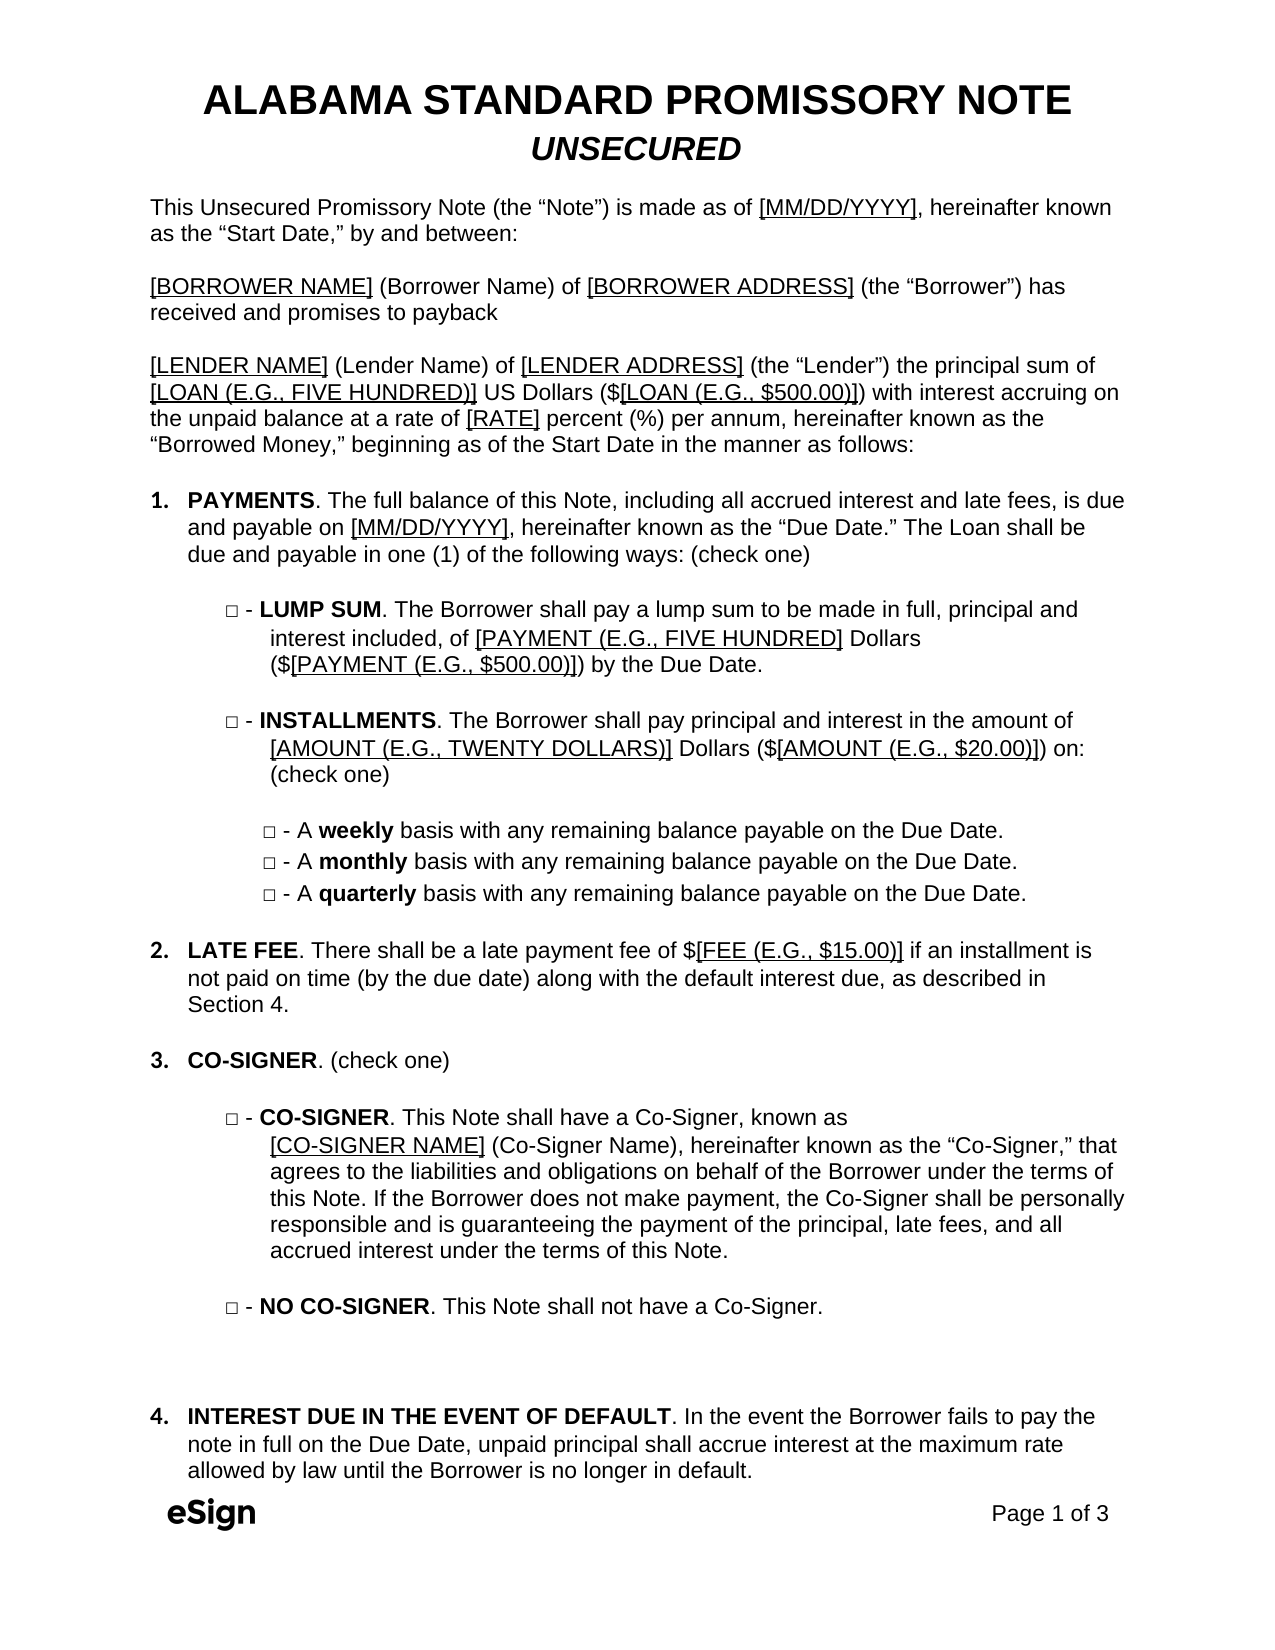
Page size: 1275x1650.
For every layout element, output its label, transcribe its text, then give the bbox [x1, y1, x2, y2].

text ☐ - INSTALLMENTS. The Borrower shall pay principal and interest in the amount of [225, 704, 1125, 735]
list CO-SIGNER. (check one) [150, 1044, 1125, 1074]
text [CO-SIGNER NAME] (Co-Signer Name), hereinafter known as the “Co-Signer,” that agrees to the liabilities and obligations on behalf of the Borrower under the terms of this Note. If the Borrower does not make payment, the Co-Signer shall be personally responsible and is guaranteeing the payment of the principal, late fees, and all accrued interest under the terms of this Note. [270, 1132, 1125, 1264]
text [AMOUNT (E.G., TWENTY DOLLARS)] Dollars ($[AMOUNT (E.G., $20.00)]) on: (check one) [270, 735, 1125, 788]
text ☐ - A quarterly basis with any remaining balance payable on the Due Date. [225, 877, 1125, 908]
list LATE FEE. There shall be a late payment fee of $[FEE (E.G., $15.00)] if an installment is not paid on time (by the due date) along with the default interest due, as described in Section 4. [150, 934, 1125, 1017]
subtitle UNSECURED [150, 129, 1125, 168]
text ☐ - NO CO-SIGNER. This Note shall not have a Co-Signer. [225, 1290, 1125, 1321]
list PAYMENTS. The full balance of this Note, including all accrued interest and late fees, is due and payable on [MM/DD/YYYY], hereinafter known as the “Due Date.” The Loan shall be due and payable in one (1) of the following ways: (check one) [150, 484, 1125, 567]
text ☐ - A monthly basis with any remaining balance payable on the Due Date. [225, 845, 1125, 877]
text ☐ - A weekly basis with any remaining balance payable on the Due Date. [225, 814, 1125, 845]
text ($[PAYMENT (E.G., $500.00)]) by the Due Date. [270, 651, 1125, 677]
subtitle ALABAMA STANDARD PROMISSORY NOTE [150, 75, 1125, 123]
text [BORROWER NAME] (Borrower Name) of [BORROWER ADDRESS] (the “Borrower”) has received and promises to payback [150, 273, 1125, 326]
text This Unsecured Promissory Note (the “Note”) is made as of [MM/DD/YYYY], hereinafter known as the “Start Date,” by and between: [150, 194, 1125, 247]
list INTEREST DUE IN THE EVENT OF DEFAULT. In the event the Borrower fails to pay the note in full on the Due Date, unpaid principal shall accrue interest at the maximum rate allowed by law until the Borrower is no longer in default. [150, 1400, 1125, 1483]
text ☐ - CO-SIGNER. This Note shall have a Co-Signer, known as [225, 1101, 1125, 1132]
text interest included, of [PAYMENT (E.G., FIVE HUNDRED] Dollars [270, 625, 1125, 651]
text [LENDER NAME] (Lender Name) of [LENDER ADDRESS] (the “Lender”) the principal sum of [LOAN (E.G., FIVE HUNDRED)] US Dollars ($[LOAN (E.G., $500.00)]) with interest accruing on the unpaid balance at a rate of [RATE] percent (%) per annum, hereinafter known as the “Borrowed Money,” beginning as of the Start Date in the manner as follows: [150, 352, 1125, 457]
text ☐ - LUMP SUM. The Borrower shall pay a lump sum to be made in full, principal and [225, 593, 1125, 625]
